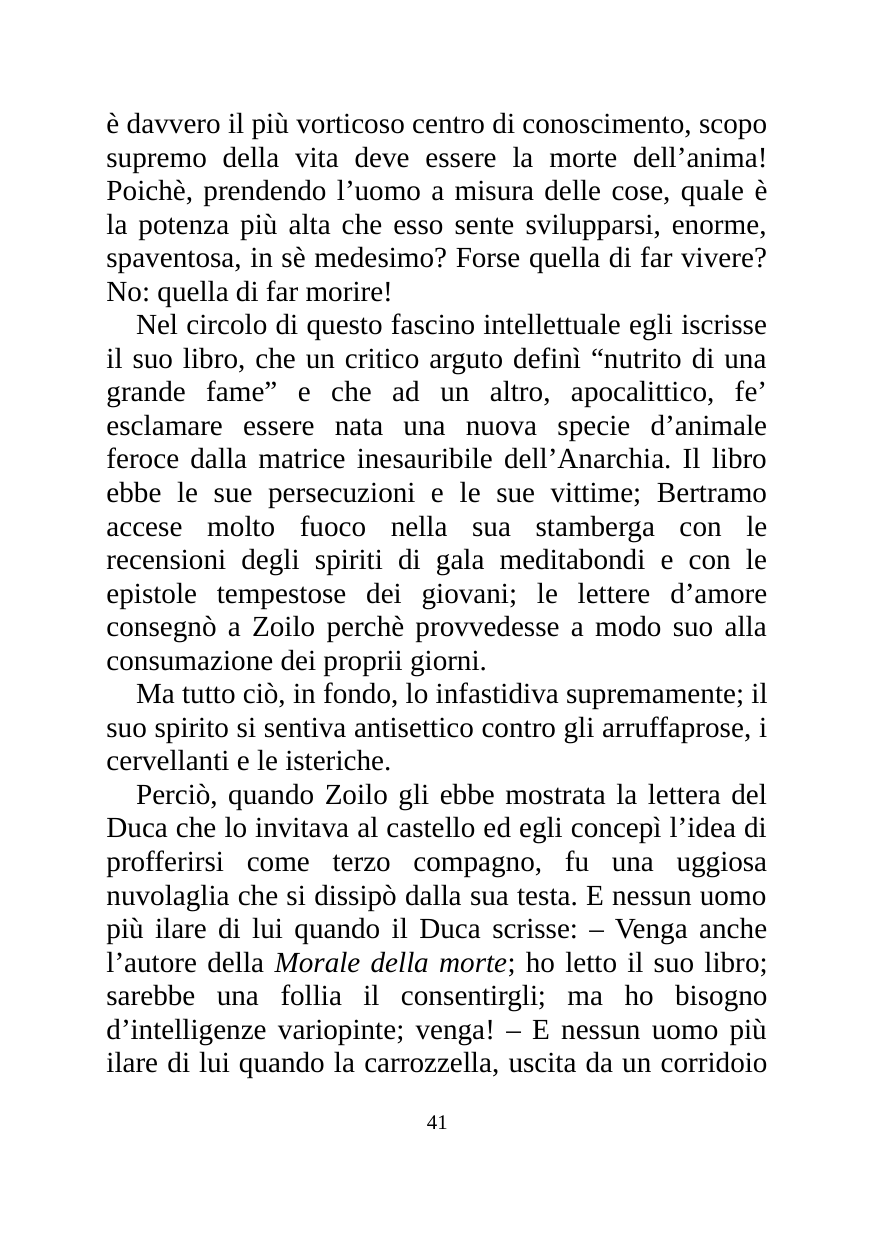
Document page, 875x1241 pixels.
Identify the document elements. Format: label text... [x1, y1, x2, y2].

text Ma tutto ciò, in fondo, lo infastidiva supremamente; il suo spirito si sentiva antisettico contro gli arruffaprose, i cervellanti e le isteriche. [106, 676, 768, 777]
text Nel circolo di questo fascino intellettuale egli iscrisse il suo libro, che un critico arguto definì “nutrito di una grande fame” e che ad un altro, apocalittico, fe’ esclamare essere nata una nuova specie d’animale feroce dalla matrice inesauribile dell’Anarchia. Il libro ebbe le sue persecuzioni e le sue vittime; Bertramo accese molto fuoco nella sua stamberga con le recensioni degli spiriti di gala meditabondi e con le epistole tempestose dei giovani; le lettere d’amore consegnò a Zoilo perchè provvedesse a modo suo alla consumazione dei proprii giorni. [106, 307, 768, 676]
text Perciò, quando Zoilo gli ebbe mostrata la lettera del Duca che lo invitava al castello ed egli concepì l’idea di profferirsi come terzo compagno, fu una uggiosa nuvolaglia che si dissipò dalla sua testa. E nessun uomo più ilare di lui quando il Duca scrisse: – Venga anche l’autore della Morale della morte; ho letto il suo libro; sarebbe una follia il consentirgli; ma ho bisogno d’intelligenze variopinte; venga! – E nessun uomo più ilare di lui quando la carrozzella, uscita da un corridoio [106, 777, 768, 1079]
text è davvero il più vorticoso centro di conoscimento, scopo supremo della vita deve essere la morte dell’anima! Poichè, prendendo l’uomo a misura delle cose, quale è la potenza più alta che esso sente svilupparsi, enorme, spaventosa, in sè medesimo? Forse quella di far vivere? No: quella di far morire! [106, 106, 768, 307]
